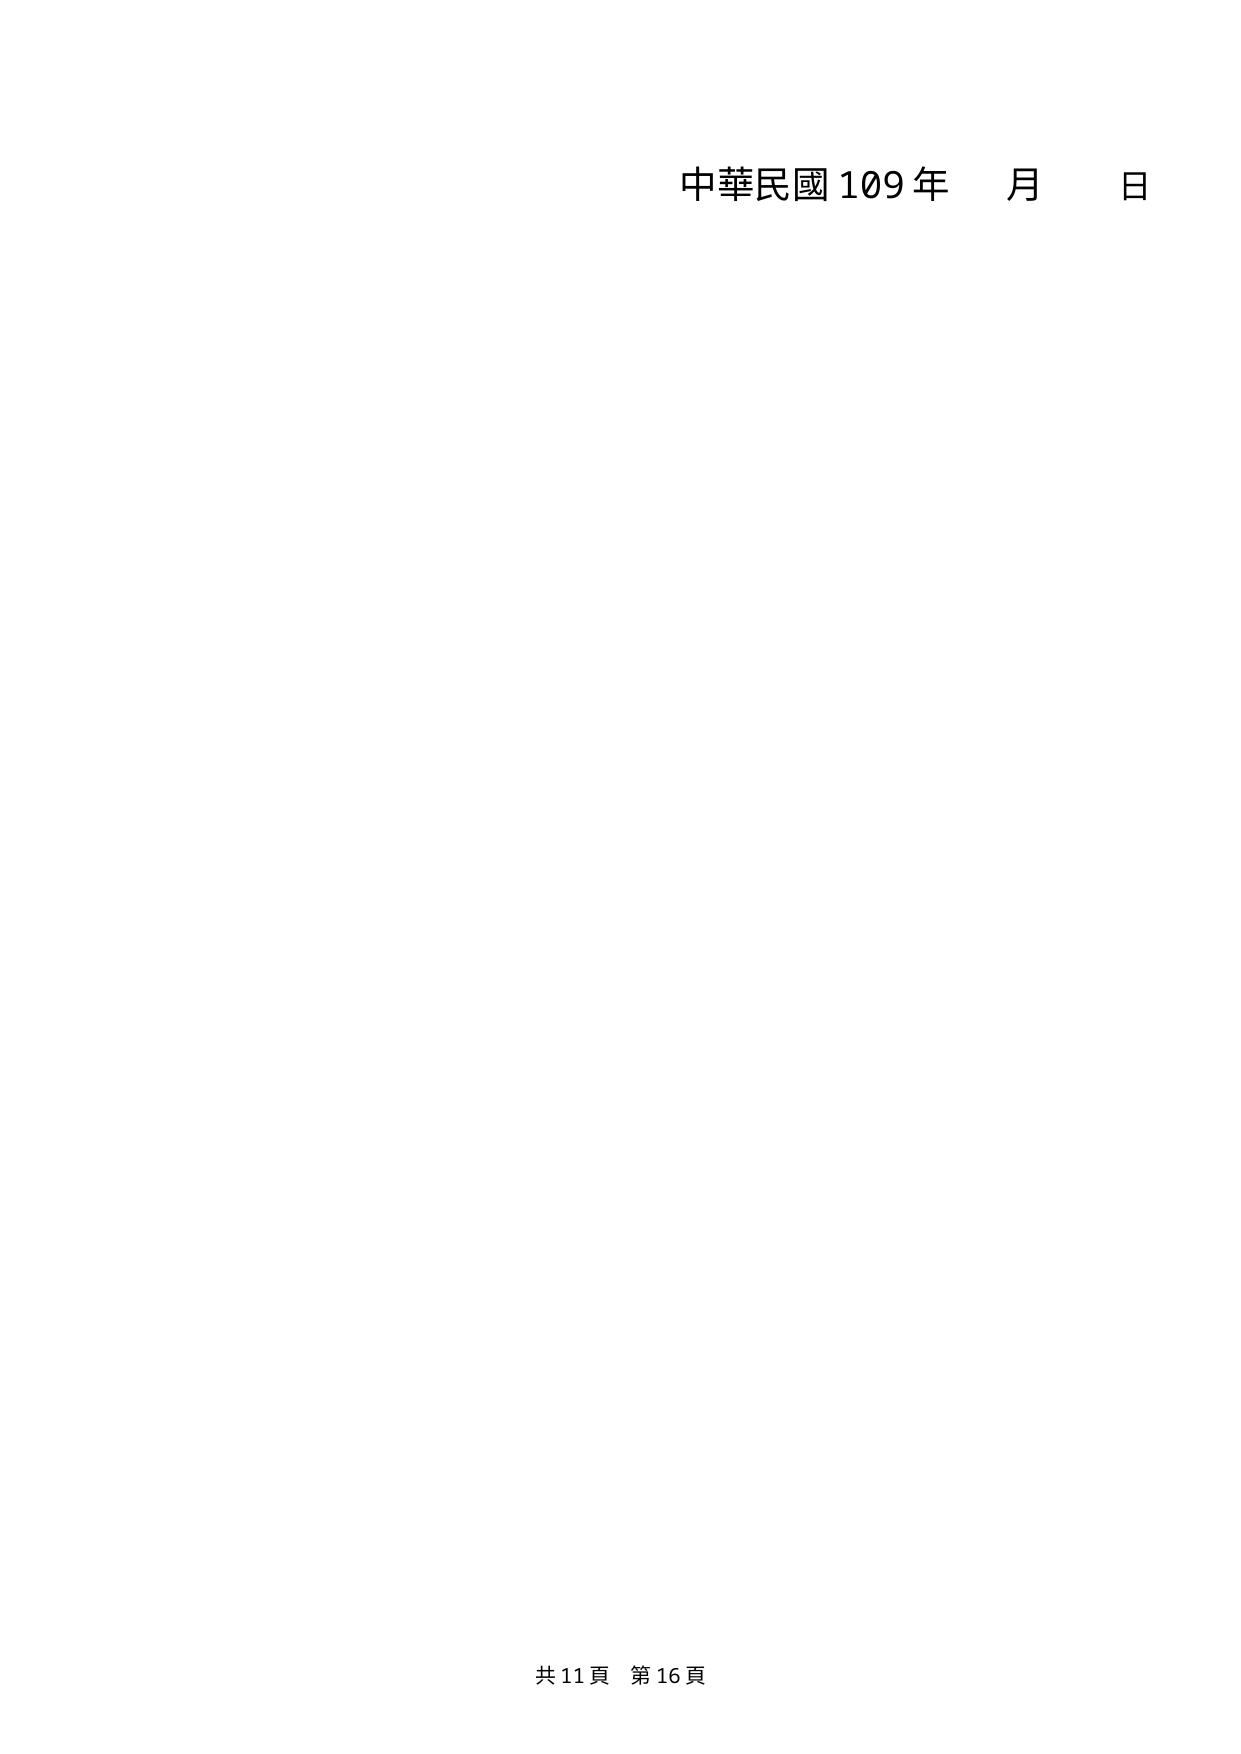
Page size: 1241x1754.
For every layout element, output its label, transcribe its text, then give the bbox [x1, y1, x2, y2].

text 中華民國109年 月 日 [89, 141, 1152, 203]
